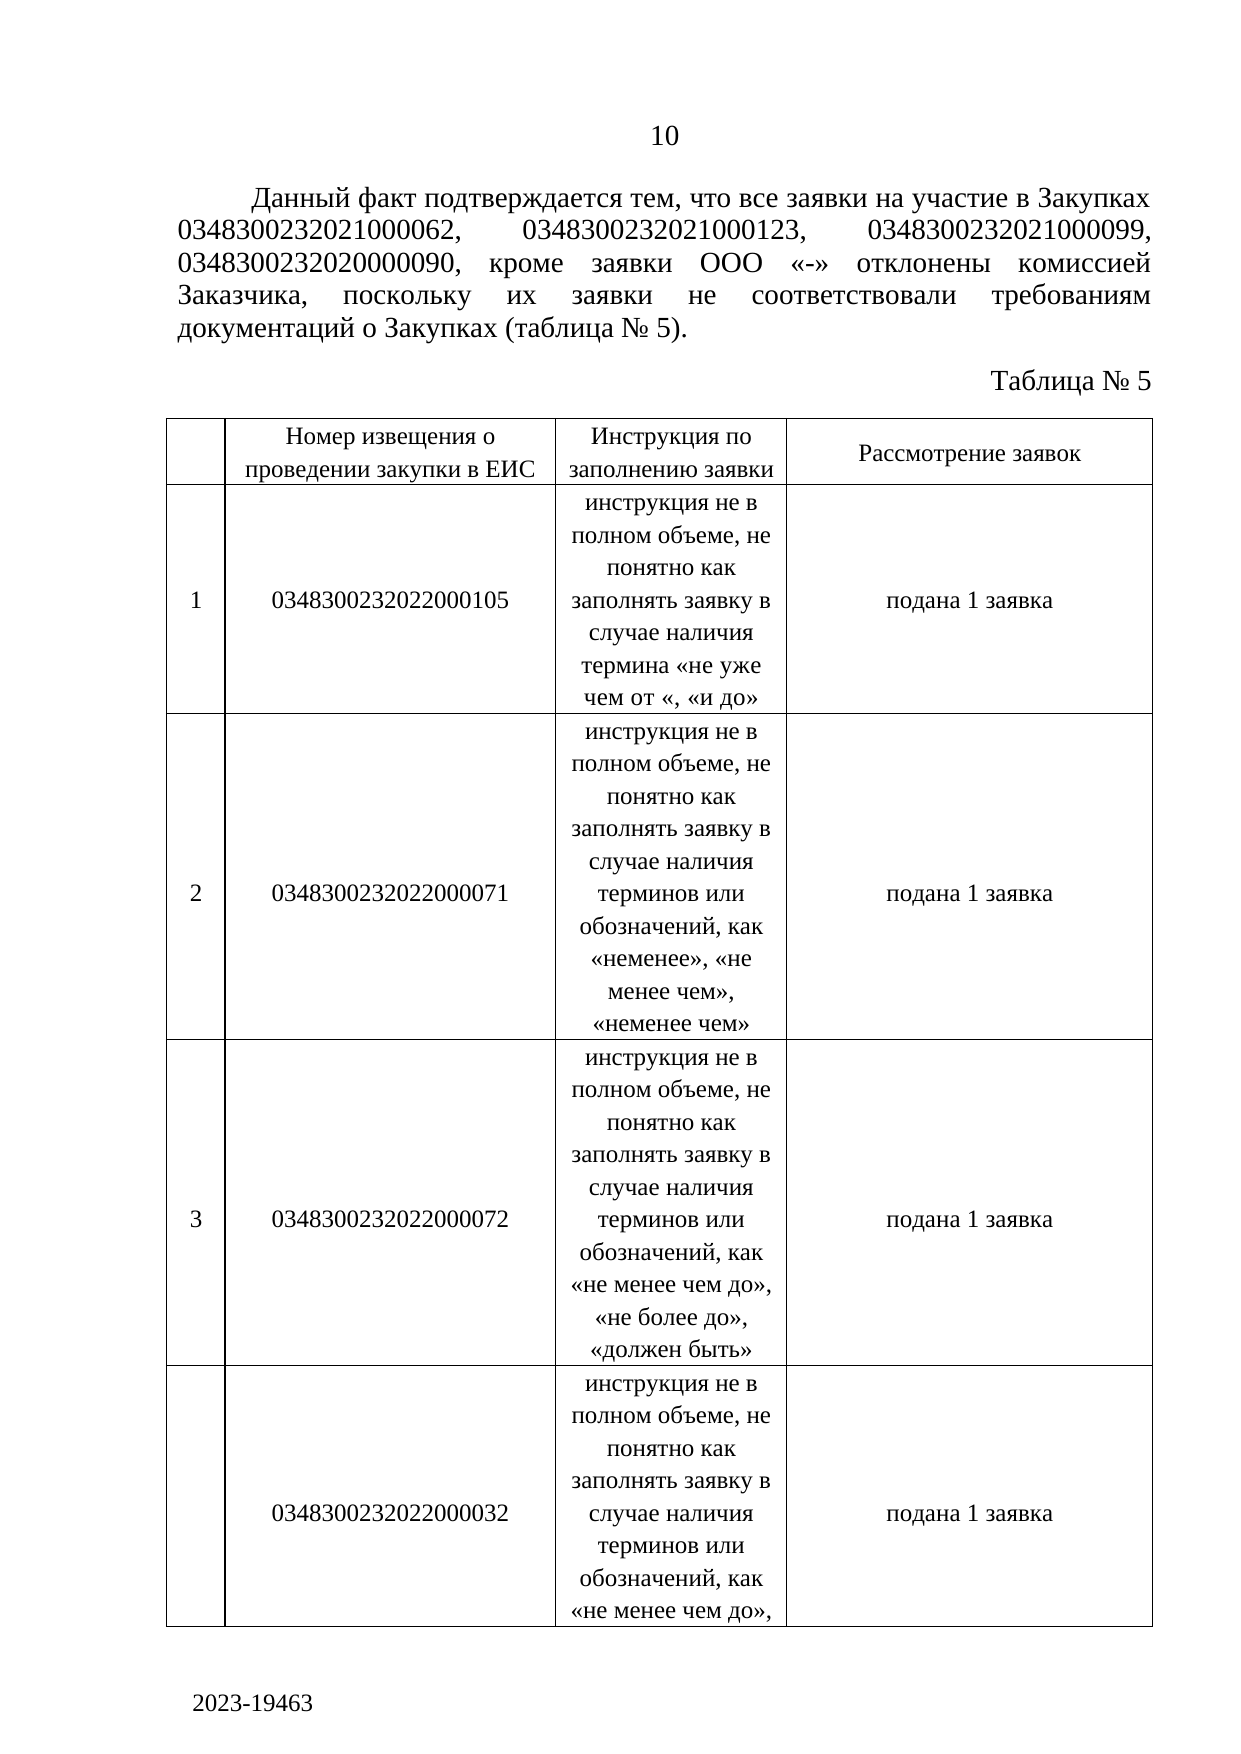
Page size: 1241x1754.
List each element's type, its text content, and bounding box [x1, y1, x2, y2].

table_cell инструкция не в полном объеме, не понятно как заполнять заявку в случае наличия терминов или обозначений, как «не менее чем до», [556, 1366, 786, 1626]
text Данный факт подтверждается тем, что все заявки на участие в Закупках 0348300232021000062, 0348300232021000123, 0348300232021000099, 0348300232020000090, кроме заявки ООО «-» отклонены комиссией Заказчика, поскольку их заявки не соответствовали требованиям документаций о Закупках (таблица № 5). [177, 181, 1152, 344]
table_header Инструкция по заполнению заявки [556, 419, 786, 484]
table_header [167, 419, 224, 484]
table_cell 3 [167, 1040, 224, 1364]
table_cell подана 1 заявка [787, 714, 1152, 1038]
table_cell инструкция не в полном объеме, не понятно как заполнять заявку в случае наличия терминов или обозначений, как «не менее чем до», «не более до», «должен быть» [556, 1040, 786, 1364]
text Таблица № 5 [177, 364, 1152, 397]
table_cell подана 1 заявка [787, 1040, 1152, 1364]
table_cell 0348300232022000072 [226, 1040, 555, 1364]
table_cell 0348300232022000105 [226, 485, 555, 712]
table_cell 0348300232022000071 [226, 714, 555, 1038]
table_cell 1 [167, 485, 224, 712]
table_cell подана 1 заявка [787, 1366, 1152, 1626]
table_cell 2 [167, 714, 224, 1038]
table_cell [167, 1366, 224, 1626]
table_cell подана 1 заявка [787, 485, 1152, 712]
table_cell инструкция не в полном объеме, не понятно как заполнять заявку в случае наличия терминов или обозначений, как «неменее», «не менее чем», «нeменее чем» [556, 714, 786, 1038]
table_header Рассмотрение заявок [787, 419, 1152, 484]
table_cell инструкция не в полном объеме, не понятно как заполнять заявку в случае наличия термина «не уже чем от «, «и до» [556, 485, 786, 712]
table_cell 0348300232022000032 [226, 1366, 555, 1626]
table_header Номер извещения о проведении закупки в ЕИС [226, 419, 555, 484]
